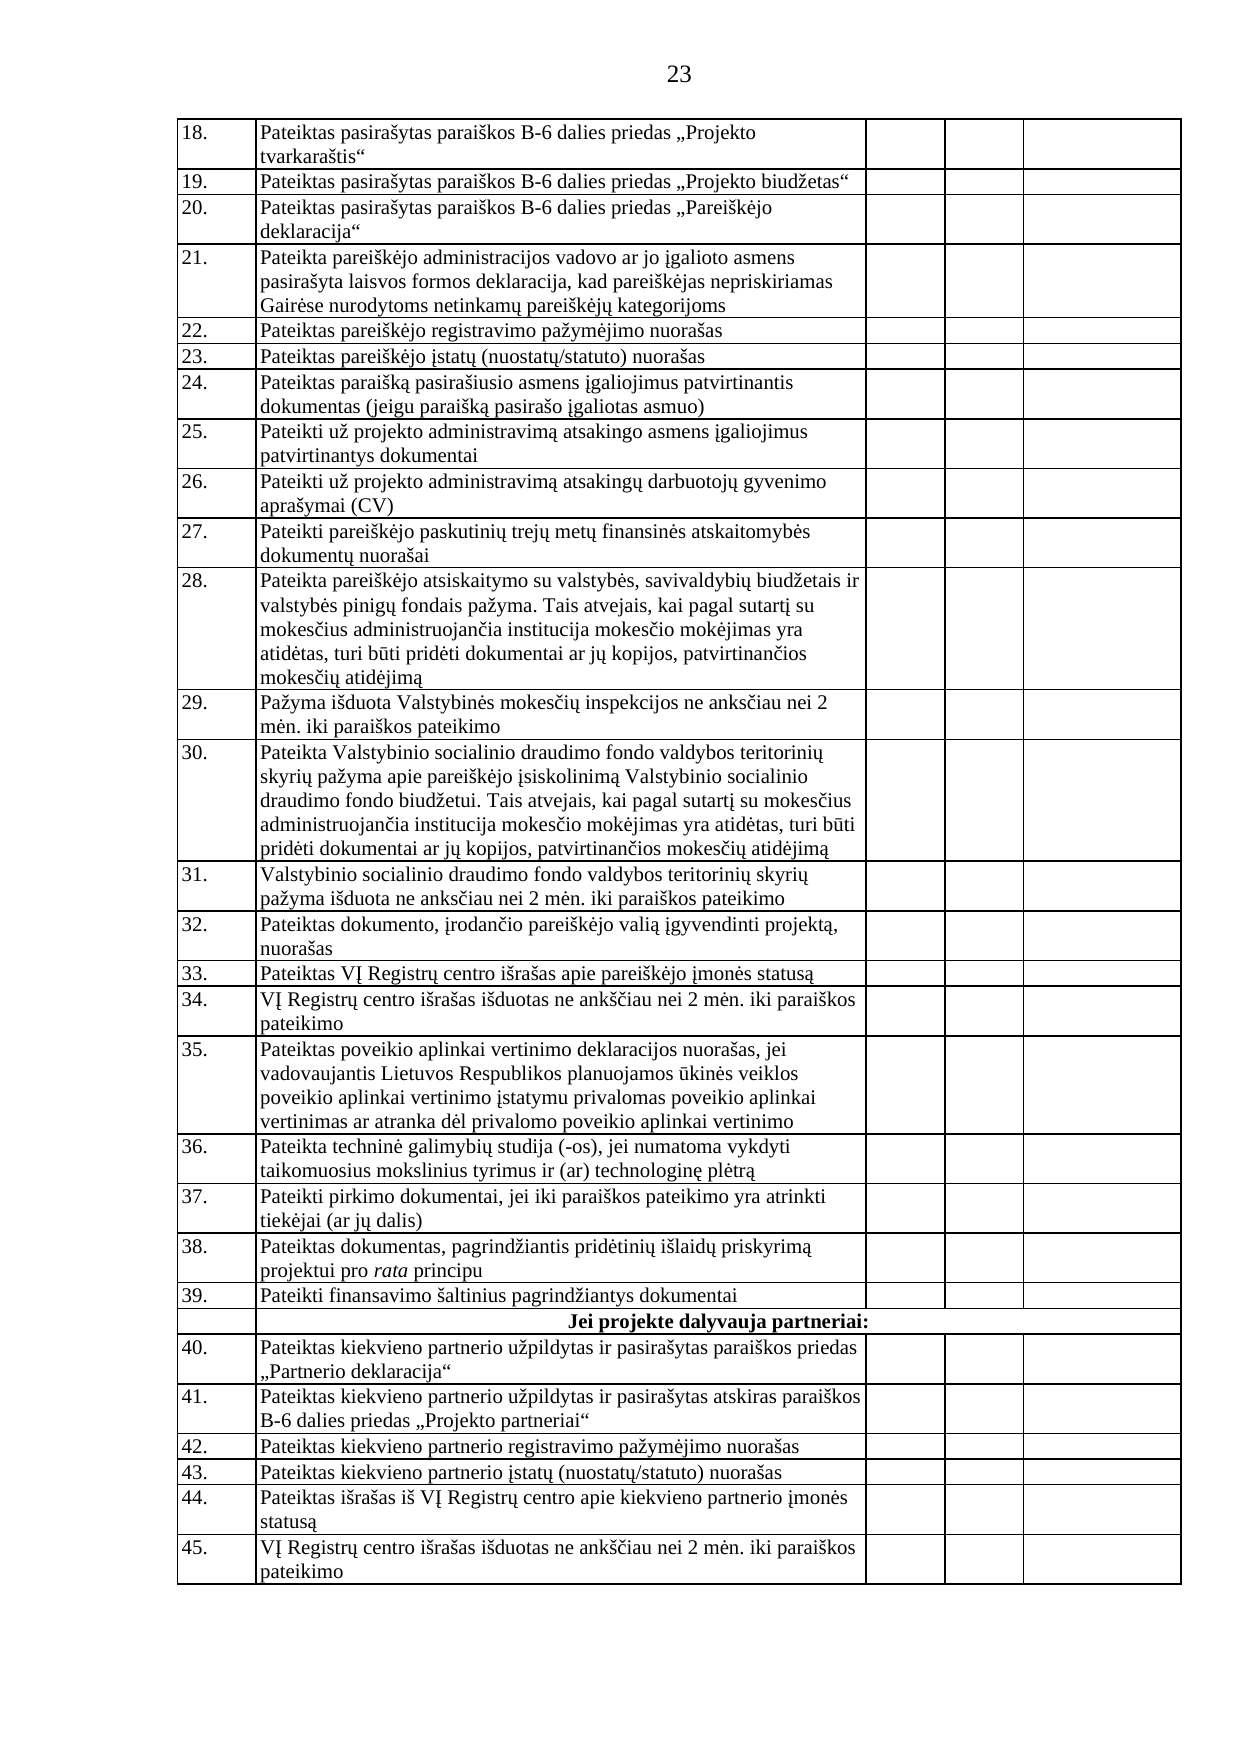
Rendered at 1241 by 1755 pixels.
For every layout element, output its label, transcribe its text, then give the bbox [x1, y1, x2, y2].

table_cell [946, 120, 1023, 168]
table_cell 29. [178, 690, 255, 738]
table_cell [867, 370, 944, 418]
table_cell [867, 568, 944, 689]
table_cell [946, 370, 1023, 418]
table_cell 45. [178, 1535, 255, 1583]
table_cell 32. [178, 912, 255, 960]
table_cell [946, 195, 1023, 243]
table_cell [867, 1535, 944, 1583]
table_cell [946, 1037, 1023, 1133]
table_cell [946, 912, 1023, 960]
table_cell [867, 1335, 944, 1383]
table_cell 26. [178, 469, 255, 517]
table_cell [946, 862, 1023, 910]
table_cell [1024, 245, 1180, 317]
table_cell 24. [178, 370, 255, 418]
table_cell 38. [178, 1234, 255, 1282]
table_cell 27. [178, 519, 255, 567]
table_cell [1024, 1135, 1180, 1182]
table_cell [946, 568, 1023, 689]
table_cell [946, 690, 1023, 738]
table_cell [1019, 318, 1023, 342]
table_cell [1024, 170, 1028, 193]
table_cell 18. [178, 120, 255, 168]
table_cell [1024, 1184, 1180, 1232]
table_cell [946, 420, 1023, 467]
table_cell [1024, 1434, 1028, 1458]
table_cell [867, 195, 944, 243]
table_cell [1019, 1460, 1023, 1484]
table_cell [867, 245, 944, 317]
table_cell 37. [178, 1184, 255, 1232]
table_cell [1024, 740, 1180, 860]
table_cell [867, 862, 944, 910]
table_cell [1024, 1283, 1028, 1307]
table_cell [946, 245, 1023, 317]
table_cell [1019, 344, 1023, 368]
table_cell 35. [178, 1037, 255, 1133]
table_cell 36. [178, 1135, 255, 1182]
table_cell [1024, 120, 1180, 168]
table_cell [1024, 1037, 1180, 1133]
table_cell [1019, 1434, 1023, 1458]
table_cell [946, 469, 1023, 517]
table_cell [1019, 1283, 1023, 1307]
table_cell [1024, 344, 1028, 368]
table_cell [1024, 1535, 1180, 1583]
table_cell [946, 1485, 1023, 1533]
table_cell [867, 740, 944, 860]
table_cell [1024, 1460, 1028, 1484]
table_cell [867, 420, 944, 467]
table_cell 31. [178, 862, 255, 910]
table_cell [867, 1234, 944, 1282]
table_cell [867, 1037, 944, 1133]
table_cell [1024, 420, 1180, 467]
table_cell [1024, 469, 1180, 517]
table_cell [946, 1184, 1023, 1232]
table_cell [867, 912, 944, 960]
table_cell 34. [178, 987, 255, 1035]
table_cell [867, 987, 944, 1035]
table_cell 20. [178, 195, 255, 243]
table_cell [867, 690, 944, 738]
table_cell [1024, 912, 1180, 960]
table_cell [1024, 195, 1180, 243]
table_cell 40. [178, 1335, 255, 1383]
table_cell [867, 1385, 944, 1432]
table_cell 21. [178, 245, 255, 317]
table_cell 25. [178, 420, 255, 467]
table_cell [946, 1135, 1023, 1182]
table_cell [1024, 1234, 1180, 1282]
table_cell [1024, 1335, 1180, 1383]
table_cell [946, 1335, 1023, 1383]
table_cell [946, 1535, 1023, 1583]
table_cell [1024, 987, 1180, 1035]
table_cell [867, 469, 944, 517]
table_cell [1024, 862, 1180, 910]
table_cell 30. [178, 740, 255, 860]
table_cell 41. [178, 1385, 255, 1432]
table_cell [1019, 170, 1023, 193]
table_cell [867, 519, 944, 567]
table_cell [946, 1234, 1023, 1282]
table_cell [946, 1385, 1023, 1432]
table_cell [1024, 568, 1180, 689]
table_cell [1024, 519, 1180, 567]
table_cell [867, 1135, 944, 1182]
table_cell [946, 987, 1023, 1035]
table_cell [946, 740, 1023, 860]
table_cell [867, 1485, 944, 1533]
table_cell [1024, 690, 1180, 738]
table_cell [1024, 1385, 1180, 1432]
table_cell [946, 519, 1023, 567]
table_cell 28. [178, 568, 255, 689]
table_cell [1024, 370, 1180, 418]
table_cell [1024, 318, 1028, 342]
table_cell [1019, 961, 1023, 985]
table_cell [867, 1184, 944, 1232]
table_cell [867, 120, 944, 168]
table_cell [1024, 961, 1028, 985]
table_cell 44. [178, 1485, 255, 1533]
table_cell [1024, 1485, 1180, 1533]
